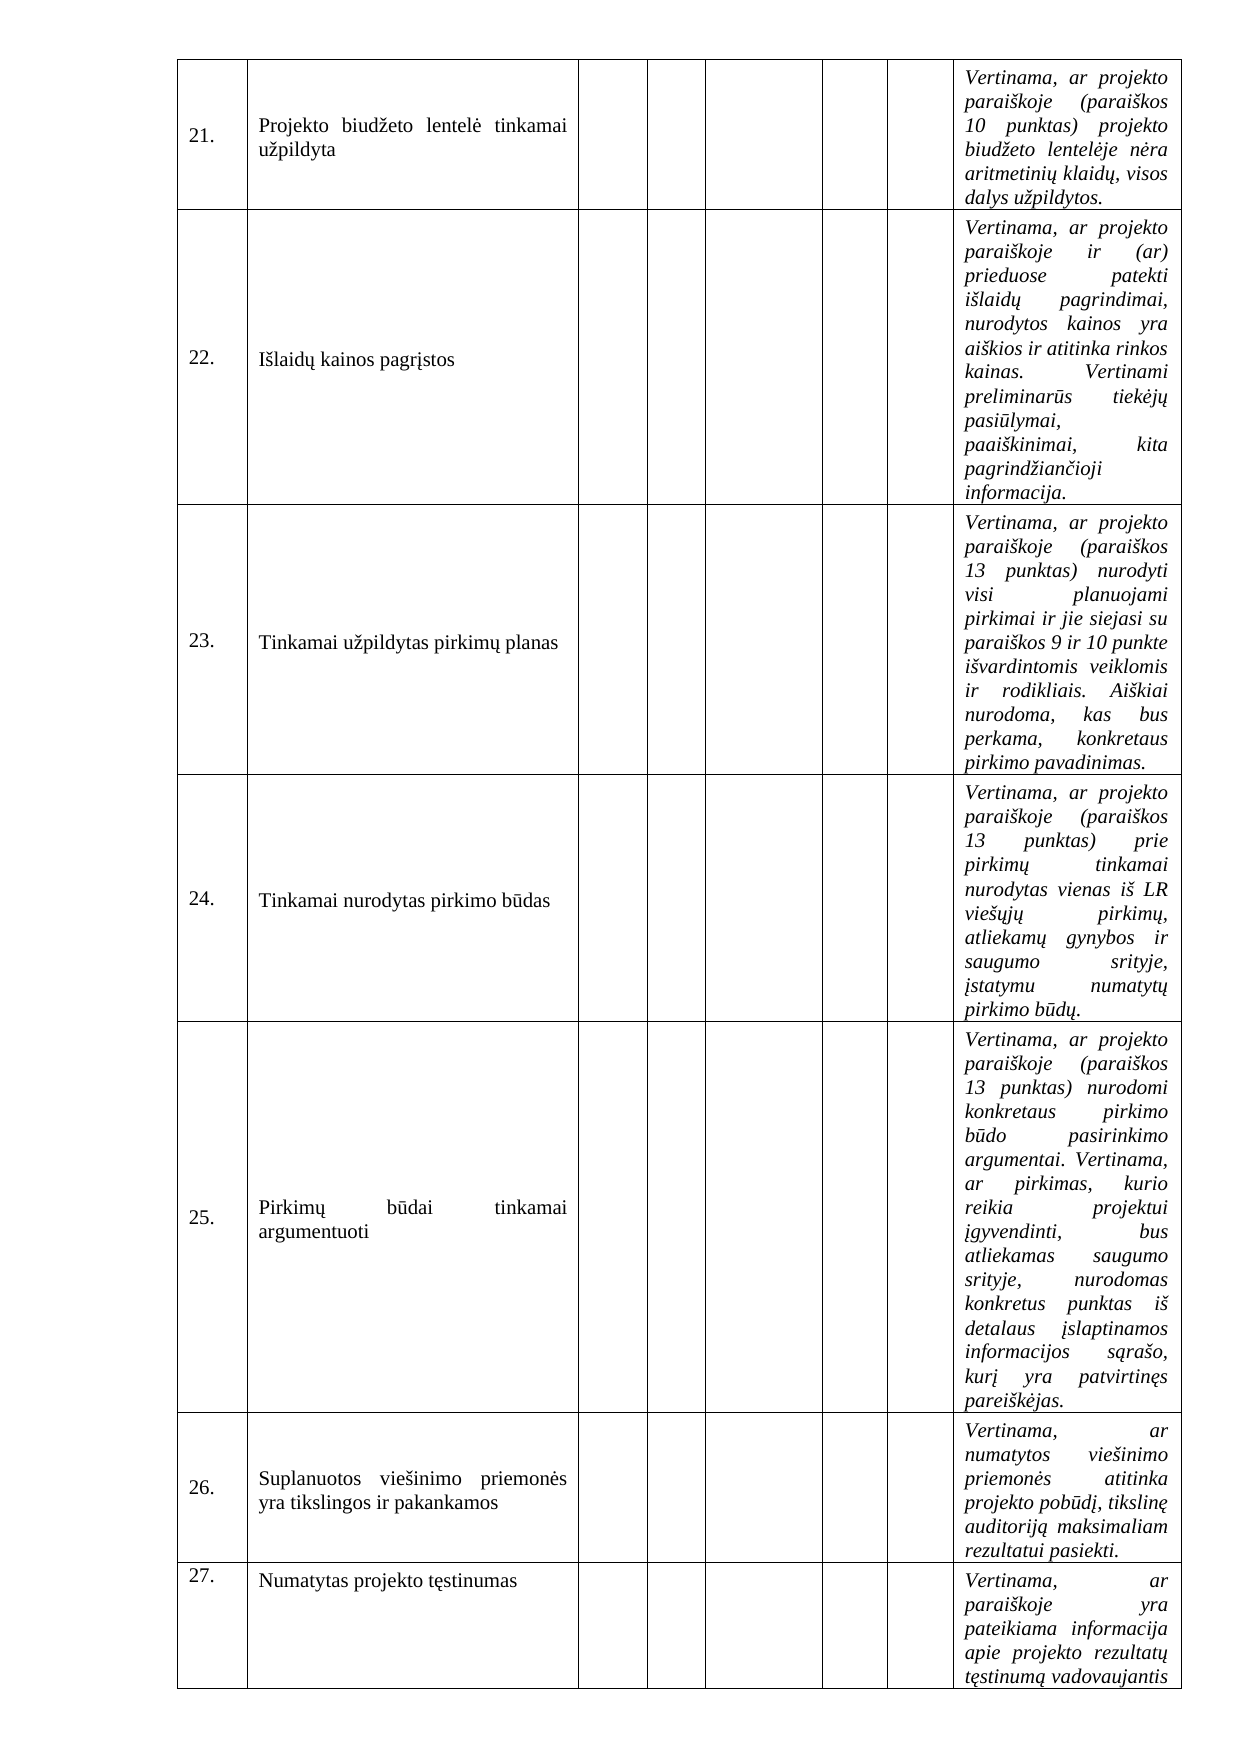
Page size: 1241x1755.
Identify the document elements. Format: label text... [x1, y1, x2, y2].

table_cell [888, 210, 953, 504]
table_cell [888, 60, 953, 209]
table_cell [706, 775, 822, 1021]
table_cell Tinkamai nurodytas pirkimo būdas [248, 775, 578, 1021]
table_cell 25. [178, 1022, 247, 1412]
table_cell [648, 210, 705, 504]
table_cell [579, 1563, 647, 1688]
table_cell [579, 1022, 647, 1412]
table_cell [579, 210, 647, 504]
table_cell [706, 1413, 822, 1562]
table_cell Išlaidų kainos pagrįstos [248, 210, 578, 504]
table_cell 27. [178, 1563, 247, 1688]
table_cell 26. [178, 1413, 247, 1562]
table_cell Numatytas projekto tęstinumas [248, 1563, 578, 1688]
table_cell [706, 505, 822, 774]
table_cell [823, 1022, 887, 1412]
table_cell [823, 775, 887, 1021]
table_cell [888, 775, 953, 1021]
table_cell [823, 1563, 887, 1688]
table_cell 23. [178, 505, 247, 774]
table_cell [706, 1563, 822, 1688]
table_cell Vertinama, ar paraiškoje yra pateikiama informacija apie projekto rezultatų tęstinumą vadovaujantis [954, 1563, 1181, 1688]
table_cell [706, 210, 822, 504]
table_cell [579, 505, 647, 774]
table_cell 21. [178, 60, 247, 209]
table_cell [579, 775, 647, 1021]
table_cell [648, 1413, 705, 1562]
table_cell Vertinama, ar projekto paraiškoje ir (ar) prieduose patekti išlaidų pagrindimai, nurodytos kainos yra aiškios ir atitinka rinkos kainas. Vertinami preliminarūs tiekėjų pasiūlymai, paaiškinimai, kita pagrindžiančioji informacija. [954, 210, 1181, 504]
table_cell 22. [178, 210, 247, 504]
table_cell Vertinama, ar projekto paraiškoje (paraiškos 13 punktas) prie pirkimų tinkamai nurodytas vienas iš LR viešųjų pirkimų, atliekamų gynybos ir saugumo srityje, įstatymu numatytų pirkimo būdų. [954, 775, 1181, 1021]
table_cell [823, 60, 887, 209]
table_cell [888, 1413, 953, 1562]
table_cell [648, 60, 705, 209]
table_cell Vertinama, ar projekto paraiškoje (paraiškos 10 punktas) projekto biudžeto lentelėje nėra aritmetinių klaidų, visos dalys užpildytos. [954, 60, 1181, 209]
table_cell Vertinama, ar projekto paraiškoje (paraiškos 13 punktas) nurodomi konkretaus pirkimo būdo pasirinkimo argumentai. Vertinama, ar pirkimas, kurio reikia projektui įgyvendinti, bus atliekamas saugumo srityje, nurodomas konkretus punktas iš detalaus įslaptinamos informacijos sąrašo, kurį yra patvirtinęs pareiškėjas. [954, 1022, 1181, 1412]
table_cell Vertinama, ar projekto paraiškoje (paraiškos 13 punktas) nurodyti visi planuojami pirkimai ir jie siejasi su paraiškos 9 ir 10 punkte išvardintomis veiklomis ir rodikliais. Aiškiai nurodoma, kas bus perkama, konkretaus pirkimo pavadinimas. [954, 505, 1181, 774]
table_cell Vertinama, ar numatytos viešinimo priemonės atitinka projekto pobūdį, tikslinę auditoriją maksimaliam rezultatui pasiekti. [954, 1413, 1181, 1562]
table_cell [706, 60, 822, 209]
table_cell [823, 1413, 887, 1562]
table_cell [579, 1413, 647, 1562]
table_cell Suplanuotos viešinimo priemonės yra tikslingos ir pakankamos [248, 1413, 578, 1562]
table_cell 24. [178, 775, 247, 1021]
table_cell Pirkimų būdai tinkamai argumentuoti [248, 1022, 578, 1412]
table_cell [888, 505, 953, 774]
table_cell [888, 1022, 953, 1412]
table_cell [706, 1022, 822, 1412]
table_cell [823, 210, 887, 504]
table_cell Projekto biudžeto lentelė tinkamai užpildyta [248, 60, 578, 209]
table_cell [648, 1563, 705, 1688]
table_cell [888, 1563, 953, 1688]
table_cell [579, 60, 647, 209]
table_cell Tinkamai užpildytas pirkimų planas [248, 505, 578, 774]
table_cell [648, 775, 705, 1021]
table_cell [648, 1022, 705, 1412]
table_cell [823, 505, 887, 774]
table_cell [648, 505, 705, 774]
